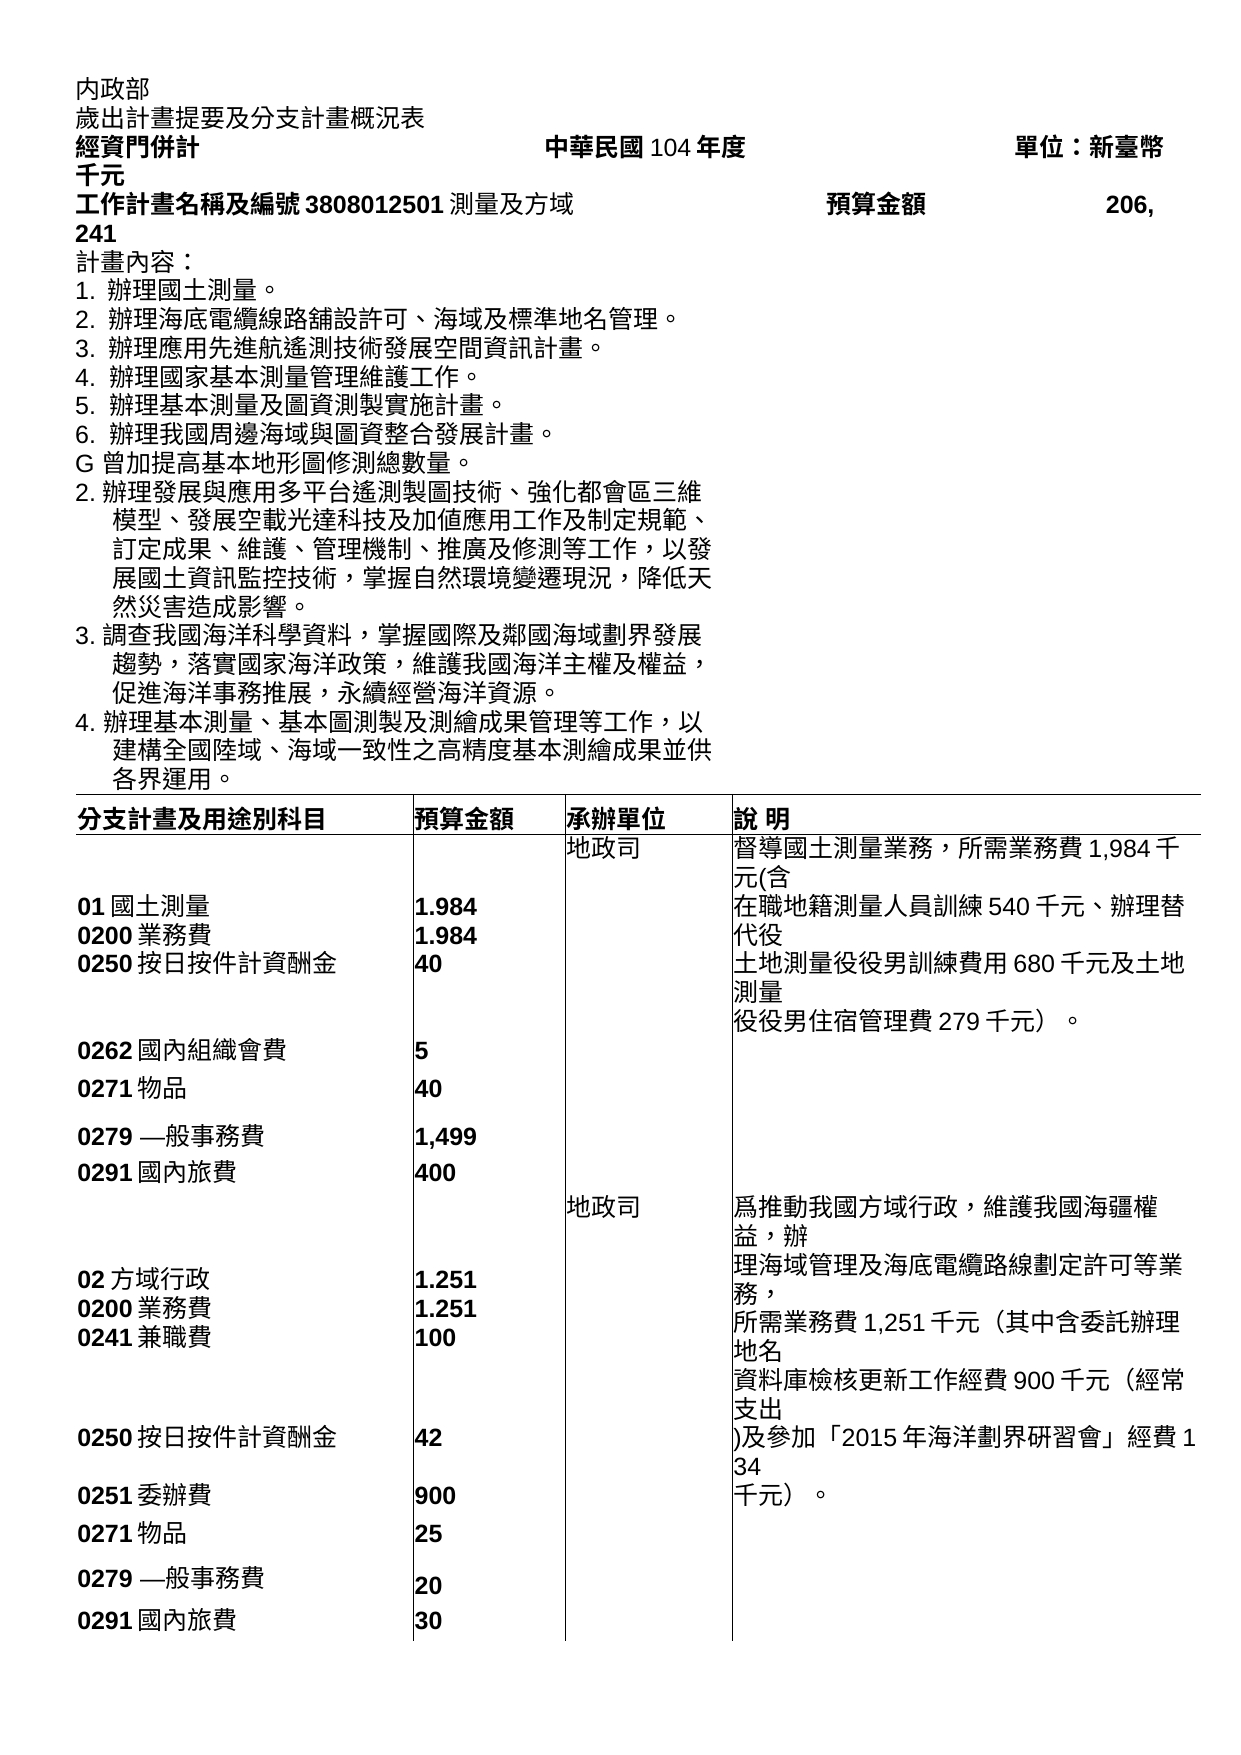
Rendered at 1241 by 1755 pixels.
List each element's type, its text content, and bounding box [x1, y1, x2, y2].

table_cell [733, 1519, 1201, 1558]
text 2. 辦理發展與應用多平台遙測製圖技術、強化都會區三維 模型、發展空載光達科技及加値應用工作及制定規範、 訂定成果、維護、管理機制、推廣及修測等工作，以發 展國土資訊監控技術，掌握自然環境變遷現況，降低天 然災害造成影響。 [75, 477, 1166, 621]
table_cell 地政司 [566, 835, 732, 1036]
table_cell 0271物品 [76, 1519, 413, 1558]
text 内政部 [75, 75, 1166, 104]
text 1. 辦理國土測量。 [75, 276, 1166, 305]
table_cell [566, 1150, 732, 1193]
table_cell 0250按日按件計資酬金 [76, 1424, 413, 1481]
table_cell 900 [414, 1481, 565, 1519]
table_cell 1.984 1.984 40 [414, 835, 565, 1036]
table_cell 400 [414, 1150, 565, 1193]
table_cell [733, 1109, 1201, 1150]
table_cell 地政司 [566, 1194, 732, 1423]
table_cell 0291國內旅費 [76, 1600, 413, 1641]
table_cell 5 [414, 1036, 565, 1068]
table_cell 25 [414, 1519, 565, 1558]
table_cell 02方域行政 0200業務費 0241兼職費 [76, 1194, 413, 1423]
table_cell [733, 1068, 1201, 1109]
table_cell 40 [414, 1068, 565, 1109]
text 2. 辦理海底電纜線路舖設許可、海域及標準地名管理。 [75, 305, 1166, 334]
text 計畫內容： [75, 247, 1166, 276]
table_cell )及參加「2015年海洋劃界硏習會」經費134 [733, 1424, 1201, 1481]
table_cell [566, 1558, 732, 1599]
table_cell [566, 1036, 732, 1068]
table_cell [566, 1481, 732, 1519]
table_cell 0262國內組織會費 [76, 1036, 413, 1068]
table_header 承辦單位 [566, 795, 732, 833]
text G 曾加提高基本地形圖修測總數量。 [75, 449, 1166, 477]
table_cell 0271物品 [76, 1068, 413, 1109]
table_cell [566, 1424, 732, 1481]
text 經資門併計 中華民國104年度 單位：新臺幣千元 [75, 132, 1166, 190]
table_cell [566, 1068, 732, 1109]
table_cell 1,499 [414, 1109, 565, 1150]
table_cell 0291國內旅費 [76, 1150, 413, 1193]
table_cell 爲推動我國方域行政，維護我國海疆權益，辦 理海域管理及海底電纜路線劃定許可等業務， 所需業務費1,251千元（其中含委託辦理地名 資料庫檢核更新工作經費900千元（經常支出 [733, 1194, 1201, 1423]
table_header 說 明 [733, 795, 1201, 833]
table_cell [733, 1150, 1201, 1193]
table_cell 0279 —般事務費 [76, 1558, 413, 1599]
table_cell 30 [414, 1600, 565, 1641]
table_cell 42 [414, 1424, 565, 1481]
table_header 分支計晝及用途別科目 [76, 795, 413, 833]
text 3. 調查我國海洋科學資料，掌握國際及鄰國海域劃界發展 趨勢，落實國家海洋政策，維護我國海洋主權及權益， 促進海洋事務推展，永續經營海洋資源。 [75, 621, 1166, 707]
table_cell [566, 1519, 732, 1558]
table_cell [566, 1109, 732, 1150]
text 歲出計晝提要及分支計畫概況表 [75, 104, 1166, 132]
text 3. 辦理應用先進航遙測技術發展空間資訊計畫。 [75, 334, 1166, 362]
table_cell [733, 1600, 1201, 1641]
table_cell [733, 1036, 1201, 1068]
table_header 預算金額 [414, 795, 565, 833]
table_cell 1.251 1.251 100 [414, 1194, 565, 1423]
table_cell 督導國土測量業務，所需業務費1,984千元(含 在職地籍測量人員訓練540千元、辦理替代役 土地測量役役男訓練費用680千元及土地測量 役役男住宿管理費279千元）。 [733, 835, 1201, 1036]
text 5. 辦理基本測量及圖資測製實施計畫。 [75, 391, 1166, 420]
table_cell [566, 1600, 732, 1641]
table_cell 0279 —般事務費 [76, 1109, 413, 1150]
text 工作計晝名稱及編號3808012501測量及方域 預算金額 206,241 [75, 190, 1166, 247]
table_cell 千元）。 [733, 1481, 1201, 1519]
text 4. 辦理國家基本測量管理維護工作。 [75, 362, 1166, 391]
text 4. 辦理基本測量、基本圖測製及測繪成果管理等工作，以 建構全國陸域、海域一致性之高精度基本測繪成果並供 各界運用。 [75, 707, 1166, 794]
text 6. 辦理我國周邊海域與圖資整合發展計畫。 [75, 420, 1166, 449]
table_cell 0251委辦費 [76, 1481, 413, 1519]
table_cell 01國土測量 0200業務費 0250按日按件計資酬金 [76, 835, 413, 1036]
table_cell 20 [414, 1558, 565, 1599]
table_cell [733, 1558, 1201, 1599]
